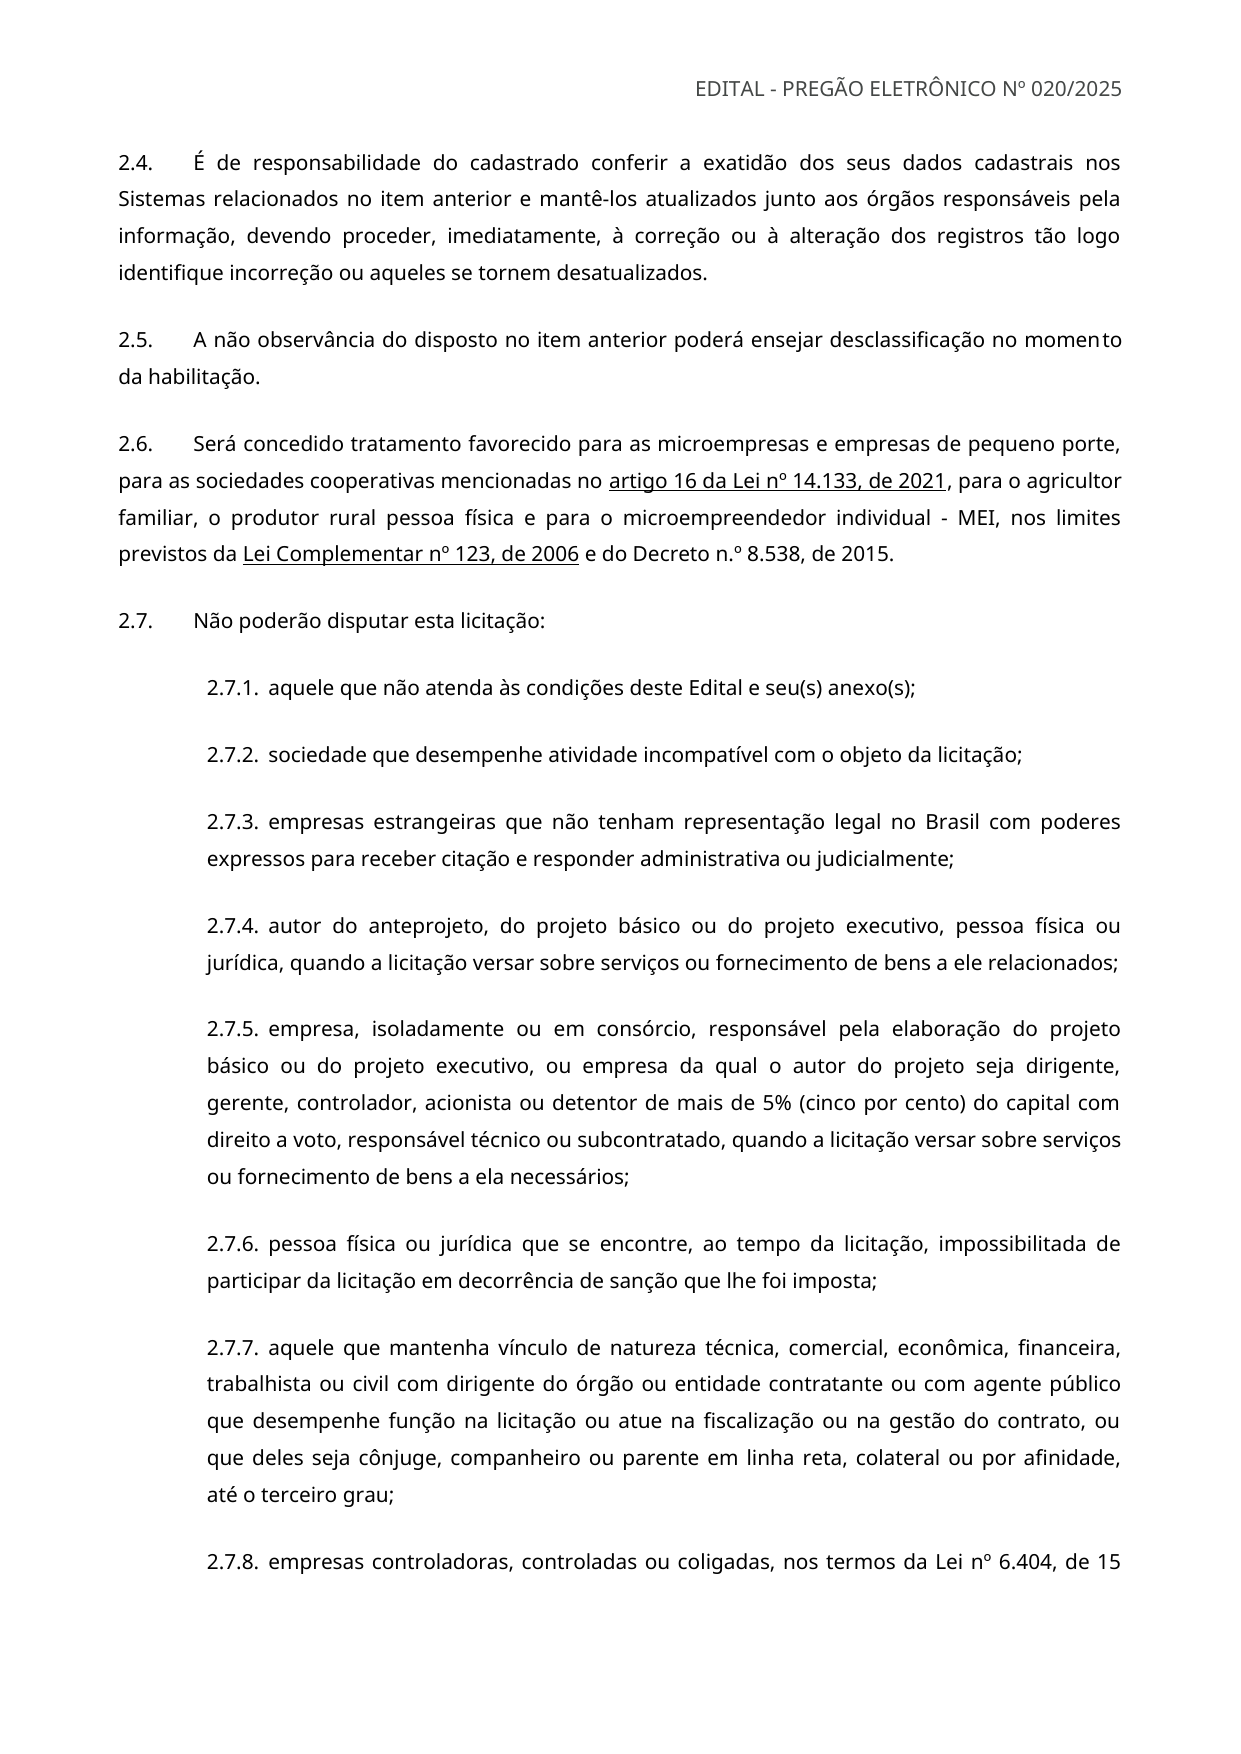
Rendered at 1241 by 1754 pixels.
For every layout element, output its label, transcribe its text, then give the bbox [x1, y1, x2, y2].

list pessoa física ou jurídica que se encontre, ao tempo da licitação, impossibilitada de participar da licitação em decorrência de sanção que lhe foi imposta; [207, 1229, 1122, 1294]
list empresas estrangeiras que não tenham representação legal no Brasil com poderes expressos para receber citação e responder administrativa ou judicialmente; [207, 807, 1122, 872]
list Não poderão disputar esta licitação: [118, 606, 1122, 635]
list A não observância do disposto no item anterior poderá ensejar desclassificação no momento da habilitação. [118, 325, 1122, 391]
list sociedade que desempenhe atividade incompatível com o objeto da licitação; [207, 740, 1122, 769]
list autor do anteprojeto, do projeto básico ou do projeto executivo, pessoa física ou jurídica, quando a licitação versar sobre serviços ou fornecimento de bens a ele relacionados; [207, 911, 1122, 976]
list aquele que mantenha vínculo de natureza técnica, comercial, econômica, financeira, trabalhista ou civil com dirigente do órgão ou entidade contratante ou com agente público que desempenhe função na licitação ou atue na fiscalização ou na gestão do contrato, ou que deles seja cônjuge, companheiro ou parente em linha reta, colateral ou por afinidade, até o terceiro grau; [207, 1333, 1122, 1509]
list É de responsabilidade do cadastrado conferir a exatidão dos seus dados cadastrais nos Sistemas relacionados no item anterior e mantê-los atualizados junto aos órgãos responsáveis pela informação, devendo proceder, imediatamente, à correção ou à alteração dos registros tão logo identifique incorreção ou aqueles se tornem desatualizados. [118, 148, 1122, 287]
list aquele que não atenda às condições deste Edital e seu(s) anexo(s); [207, 673, 1122, 702]
list Será concedido tratamento favorecido para as microempresas e empresas de pequeno porte, para as sociedades cooperativas mencionadas no artigo 16 da Lei nº 14.133, de 2021, para o agricultor familiar, o produtor rural pessoa física e para o microempreendedor individual - MEI, nos limites previstos da Lei Complementar nº 123, de 2006 e do Decreto n.º 8.538, de 2015. [118, 429, 1122, 568]
list empresa, isoladamente ou em consórcio, responsável pela elaboração do projeto básico ou do projeto executivo, ou empresa da qual o autor do projeto seja dirigente, gerente, controlador, acionista ou detentor de mais de 5% (cinco por cento) do capital com direito a voto, responsável técnico ou subcontratado, quando a licitação versar sobre serviços ou fornecimento de bens a ela necessários; [207, 1014, 1122, 1191]
list empresas controladoras, controladas ou coligadas, nos termos da Lei nº 6.404, de 15 [207, 1547, 1122, 1576]
